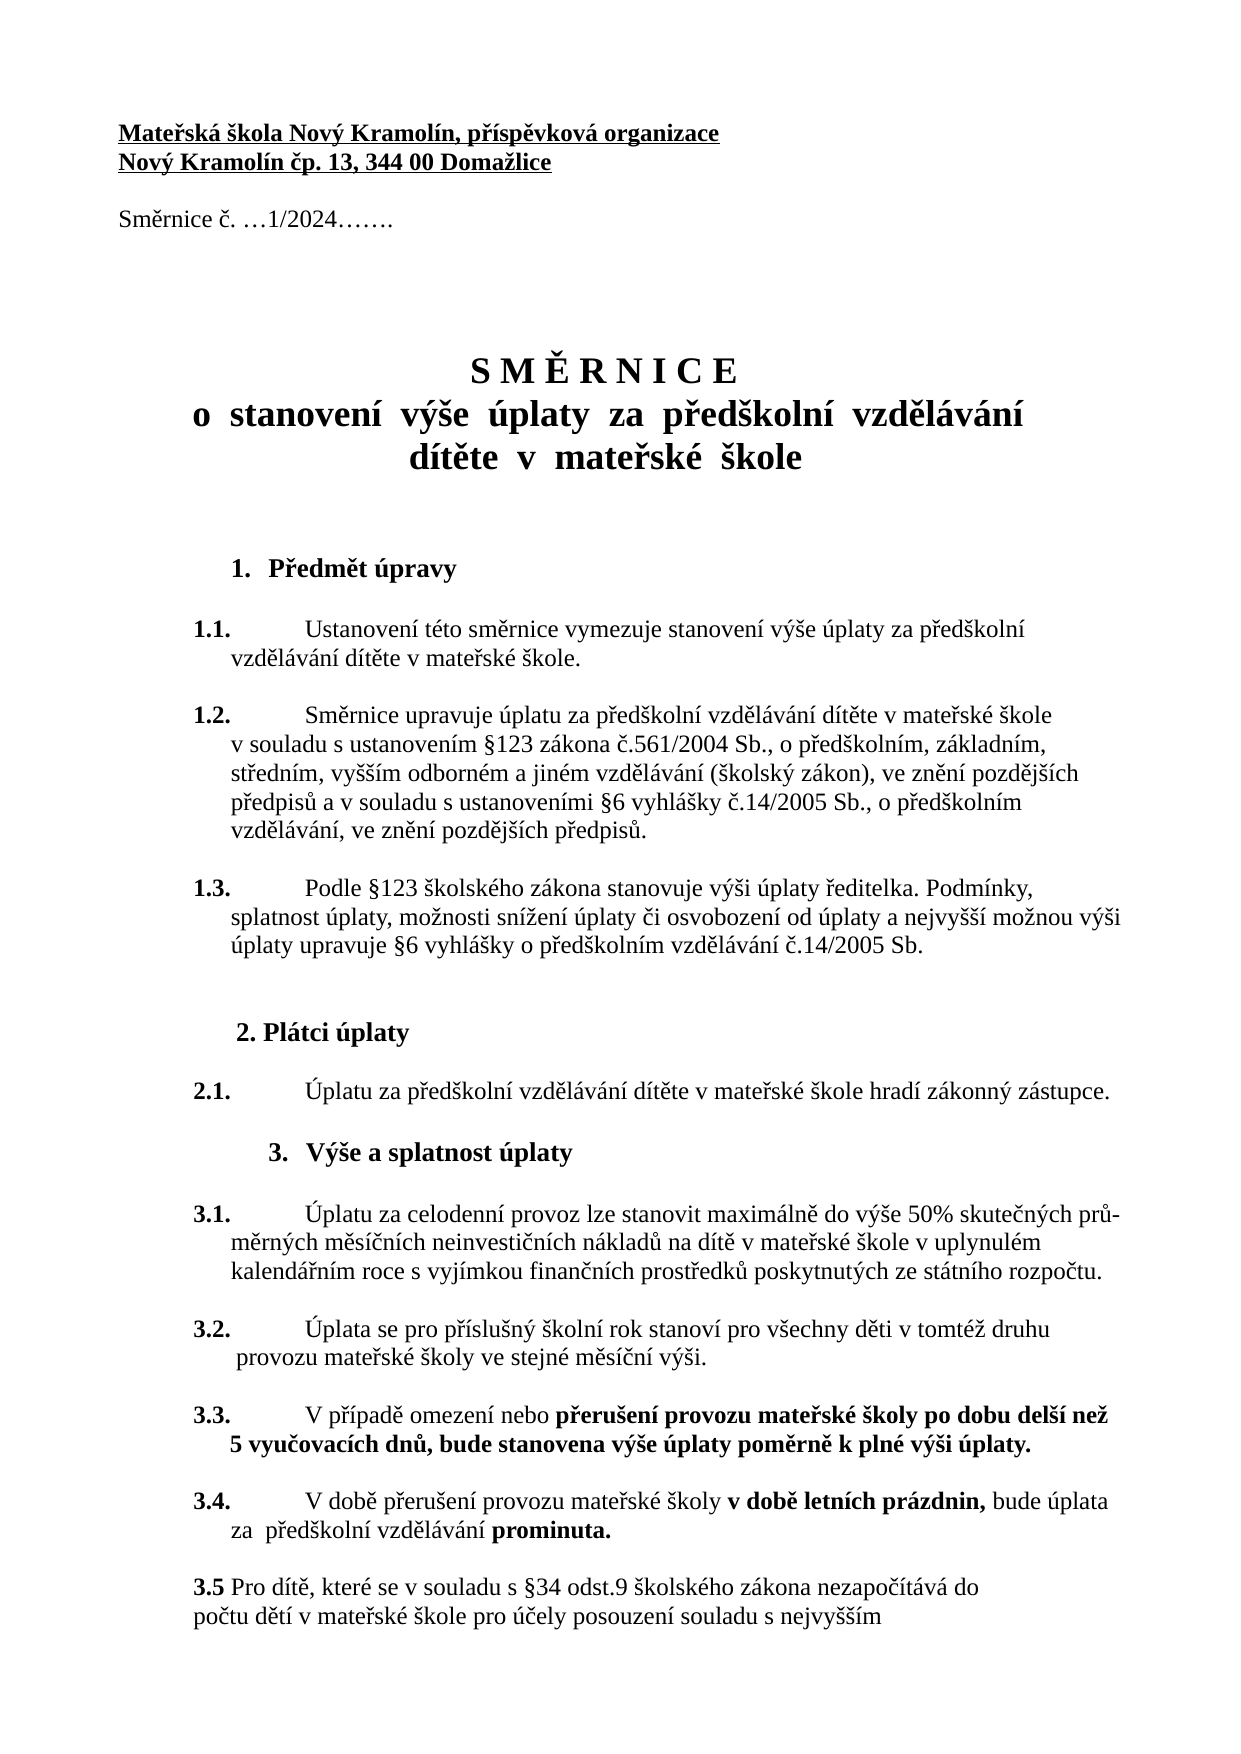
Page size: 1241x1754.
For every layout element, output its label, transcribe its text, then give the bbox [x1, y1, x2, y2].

text měrných měsíčních neinvestičních nákladů na dítě v mateřské škole v uplynulém [157, 1227, 1122, 1256]
text Nový Kramolín čp. 13, 344 00 Domažlice [118, 147, 1122, 176]
text o stanovení výše úplaty za předškolní vzdělávání [118, 391, 1122, 434]
text 3.5 Pro dítě, které se v souladu s §34 odst.9 školského zákona nezapočítává do počtu dětí v mateřské škole pro účely posouzení souladu s nejvyšším [193, 1572, 1122, 1630]
text Mateřská škola Nový Kramolín, příspěvková organizace [118, 118, 1122, 147]
text 2. Plátci úplaty [118, 1017, 1122, 1048]
list Ustanovení této směrnice vymezuje stanovení výše úplaty za předškolní [193, 614, 1122, 643]
list Podle §123 školského zákona stanovuje výši úplaty ředitelka. Podmínky, splatnost úplaty, možnosti snížení úplaty či osvobození od úplaty a nejvyšší možnou výši úplaty upravuje §6 vyhlášky o předškolním vzdělávání č.14/2005 Sb. [193, 873, 1122, 959]
list Úplata se pro příslušný školní rok stanoví pro všechny děti v tomtéž druhu [193, 1314, 1122, 1342]
list Úplatu za předškolní vzdělávání dítěte v mateřské škole hradí zákonný zástupce. [193, 1076, 1122, 1105]
text kalendářním roce s vyjímkou finančních prostředků poskytnutých ze státního rozpočtu. [157, 1256, 1122, 1285]
text dítěte v mateřské škole [118, 434, 1122, 477]
list Výše a splatnost úplaty [268, 1136, 1122, 1167]
list Úplatu za celodenní provoz lze stanovit maximálně do výše 50% skutečných prů- [193, 1199, 1122, 1227]
list Předmět úpravy [231, 552, 1122, 583]
list Směrnice upravuje úplatu za předškolní vzdělávání dítěte v mateřské škole [193, 700, 1122, 729]
text středním, vyšším odborném a jiném vzdělávání (školský zákon), ve znění pozdějších předpisů a v souladu s ustanoveními §6 vyhlášky č.14/2005 Sb., o předškolním vzdělávání, ve znění pozdějších předpisů. [231, 758, 1122, 844]
text provozu mateřské školy ve stejné měsíční výši. [118, 1342, 1122, 1371]
text 5 vyučovacích dnů, bude stanovena výše úplaty poměrně k plné výši úplaty. [118, 1429, 1122, 1457]
text vzdělávání dítěte v mateřské škole. [157, 643, 1122, 672]
list V případě omezení nebo přerušení provozu mateřské školy po dobu delší než [193, 1400, 1122, 1429]
text S M Ě R N I C E [118, 348, 1122, 391]
text v souladu s ustanovením §123 zákona č.561/2004 Sb., o předškolním, základním, [157, 729, 1122, 758]
list V době přerušení provozu mateřské školy v době letních prázdnin, bude úplata za předškolní vzdělávání prominuta. [193, 1486, 1122, 1544]
text Směrnice č. …1/2024……. [118, 204, 1122, 233]
